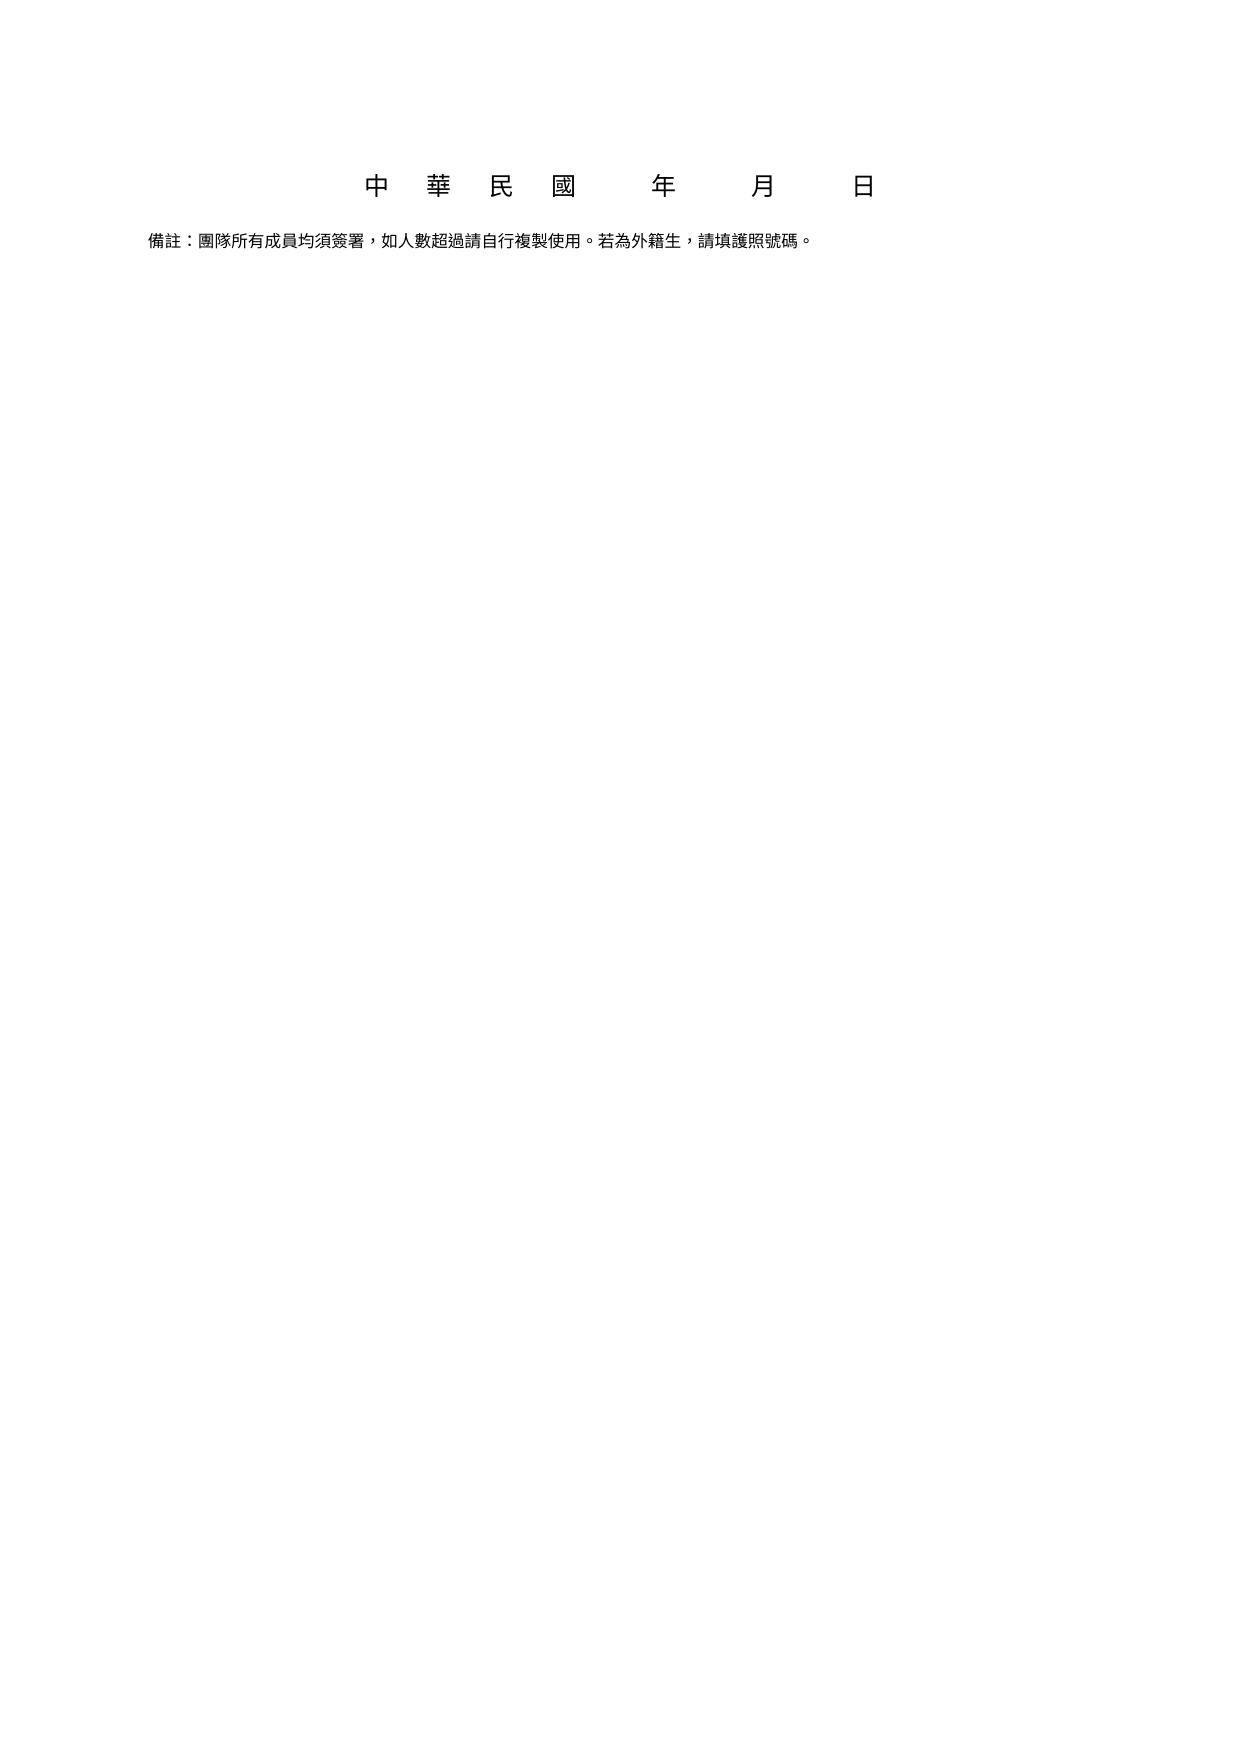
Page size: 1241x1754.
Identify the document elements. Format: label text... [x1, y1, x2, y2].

text 中 華 民 國 年 月 日 [148, 166, 1092, 202]
text 備註：團隊所有成員均須簽署，如人數超過請自行複製使用。若為外籍生，請填護照號碼。 [148, 227, 1092, 252]
